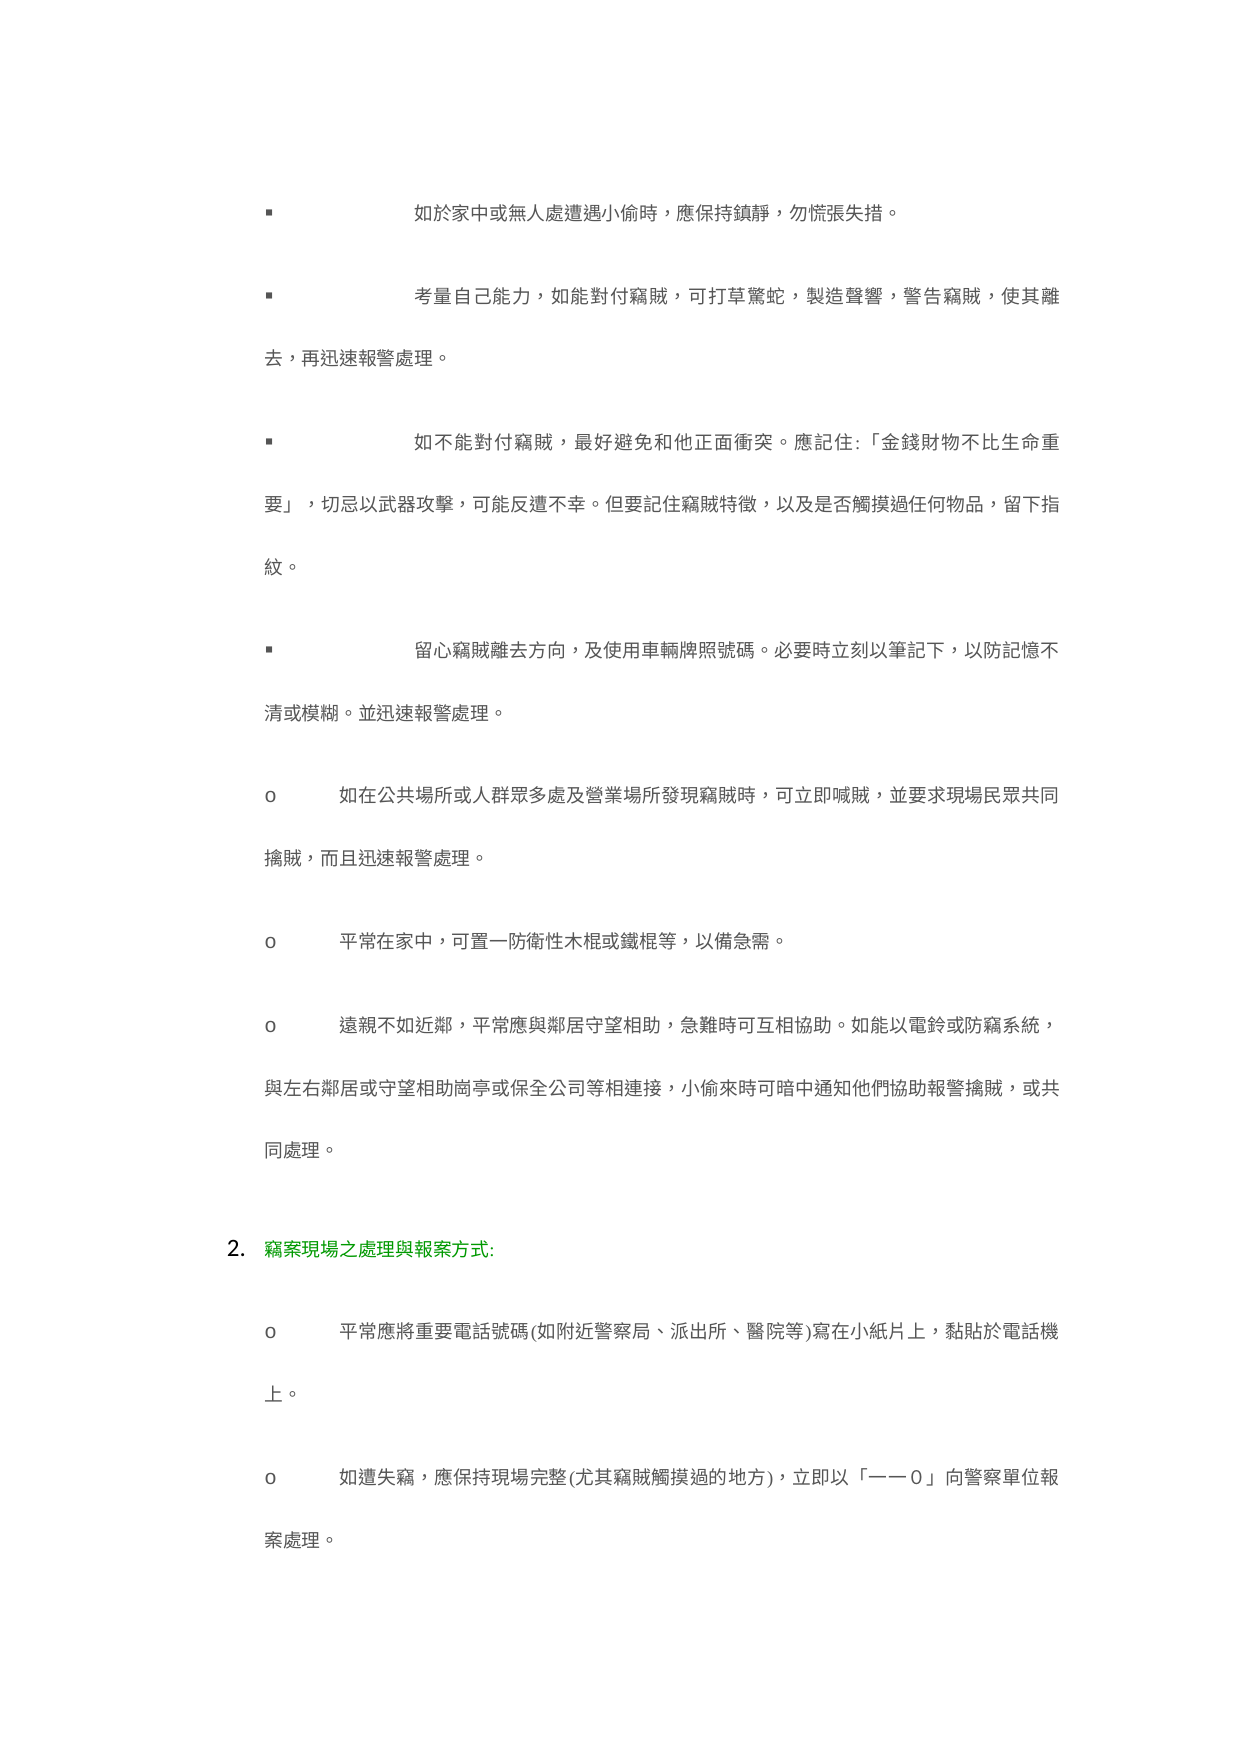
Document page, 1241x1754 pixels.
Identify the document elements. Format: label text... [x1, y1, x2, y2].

table_header 所謂汽車竊盜犯罪，係指行為人意圖為自己或第三人不法之所有，而竊取他人之汽車者。汽車為動產之一種，自為刑法所保護的客體之一，行為人符合竊盜犯罪之構成要件，以汽車為行為客體，即構成所謂汽車竊盜犯罪。 【汽車竊盜之現況分析】 發生率及發生數 根據刑案統計資料顯示，近5年汽車竊盜發生件數、汽車竊盜發生率如下表： 由上表可發現，汽車竊盜發生件數有逐年減少的趨勢，民國98年之發生件數較民國94年減少1.6倍之多。 【汽車竊盜之原因分析】 汽車失竊發生原因具多元性，諸如家庭、學校及社會環境對個人的影響，停車場所、汽車結構、銷贓場所、保險制度、監理制度及警察勤務等問題均具相關性，欲有效減低日趨嚴重的汽車失竊案件，惟有針對問題癥結，提出防制對策方克有濟。茲將與汽車失竊較為直接的因素加以探討，期能對汽車失竊原因有所了解。(張平吾，民76) 個人及社會環境因素 個人選擇職業的種類，往往代表其個人經濟生活及社經地位的程度，而從事職業的選擇也因人而異。汽車偷竊者以無業及無固定職業者居多，教育程度也以國小與國中程度者居多，此或因這些人因從事職業較缺乏固定性，教育程度也較低，社會流動性較大，經濟活動較不穩定，容易為社會環境不良誘因所影響;如以我國目前社會日趨繁榮，國民所得及生活水準普遍提昇，社會日漸崇尚奢侈及易受物慾的誘惑，尤其目前大多數汽車缺乏停車場所，此對許多低所得且無業遊蕩者極易產生「相對貧窮感」及金錢萬能的價值觀念，尤其對一些修車學徒更易產生誘惑，憑其所學便可輕易得手，變造銷贓容易。加以目前一般民眾的駕駛技能均普遍提高，大多瞭解汽車內部的構造及性能，竊車極為容易，此或為目前國內汽車失竊日漸猖獗的有利因素。 停車場所因素 根據台北市警察局資料統計，有百分之九十九的汽車車主並無車庫，而根據研究得知，汽車停在停車場的失竊率微乎其微。觀夫民國六十四年所頒行的「道路交通安全規則」第十七條規定，對汽車所有人申請新領牌照登記時，並無硬性規定須自備停車場，且目前台灣地區寸土寸金，高樓地下室停車場均被變更使用，使停車位置更形缺乏，路邊、巷內及騎樓地的停車便成為普遍現象，這也導致竊賊有機可乘;兼以竊賊駕車離開現場時，其身分與車主不易識別，且被竊後缺乏現場痕跡，造成偵查上的困難。 故如能比照汽車運輸業管理規則第十條規定，汽車運輸業者必須擁有適當的停車場地等，在汽車所有人申請新領牌照登記時，嚴格規定須自備停車場所方可，則汽車失竊現象必能減少。 汽車結構因素 汽車結構可分成引擎、傳動、輪胎、電路、轉向、懸吊和車體等幾個主要部分，一般民眾在購買車輛時大抵只注意自己喜歡的車型、外觀及性能等，甚少注意其防盜設備是否真能防竊等因素，是以只要歹徒想偷車，利用黑夜掩護乘人不備及共犯把風，幾乎均能得手，在研究期間，筆者曾走訪在台北監獄服刑的汽車竊盜犯三十餘名，歸納整理其竊車方式如下: 首先觀察汽車標誌、車種、輪胎、新舊及音響等。 用萬能鑰匙或鐵絲釣開啟車門。 藉洗車、修車或租車時趁機配好鑰匙開啟車門。 撬破或擊開汽車玻璃及三角窗，伸手進入以開啟車門。 因車主疏忽未鎖好車門或玻璃窗，徒手開門。 拆掉引擎開關鎖接通電源，或利用電瓶與線圈連接方式打開電源發動引擎開走。 通常偷一部汽車所需時間為五分鐘，故竊嫌最不喜歡偷方向盤被鋼鎖拐杖鎖住及裝有防盜設備的車子，因偷這類車子費時多及被捕的危險性較大。 銷贓場所因素 許多竊嫌往往將其所竊之物低於價值方式轉手或變賣，且大多數均與汽車修配廠、中古汽車買賣商、汽車零件出售廠等相互勾結，在極短時間內予以解體改裝，並改造引擎號碼、車體顏色等，配上報廢或肇事廢棄車輛之證照，再廉價出售圖利，不易發現贓證，偵破又倍感困難，政府對此類商的營業及設立又無妥善的管理規定及臨檢法則，銷贓容易，導致汽車竊盜急驟猖獗。 從幾位汽車慣竊口中得知，有許多竊嫌均與汽車修理廠相互勾結，根據買主意願的年份及車型，唆使竊犯尋找該類車下手，經過修理變造，便可經營偷車銷贓行業了。故欲有效遏止汽車失竊，對地下汽車修配廠應加強管理。 保險制度因素 汽車失竊在美國也為嚴重的問題，故在美國保險實務上乃有將汽車竊盜險獨立於綜合險之外，由保險人另行承保。我國汽車竊案雖日趨嚴重，但目前除特別保險外，汽車竊案損失乃包括綜合險之中。 根據國泰產物保險公司汽車保險規定:「本公司之賠償責任，以不超過被保險汽車之機件所受毀損或滅失之實際價值，及其合理之裝配費用為限，且無論如何，不得超過本保險單所載該汽車之保險金額，且車輛被竊後，車主報案求得遺失證明容易，可向要保機關獲取賠償，車主有恃無恐，對汽車失竊不甚關心，許多舊車主或可利用此機會保險掛失，以換買新車，或唆使第三者故意偷車，向保險公司謊報遺失，在汽車竊案頻傳的今日，此例子履見不鮮，警察機關疲於奔命，而保險公司為了名譽及生意均盡量避免和被保人打官司，此或造成目前汽車竊案日多的原因之一。 監理機關因素 道路交通安全規則規定，領有牌照的汽車，新車每兩年至少應予檢驗一次，達五年以上者，每年至少應予檢驗二次。且「引擎號碼」及「車身號碼」二項為汽車檢驗的必須過程，但因近年來國內汽車數量突增，監理人員不足，汽車檢驗事項又多，導致塗改引擎號碼或改裝過的贓車頂替肇事車便可借屍還魂。 又根據該規則第四十五條規定，汽車車身重要設備，引擎、底盤變更調換者，或發生交通事故遭受重大損害經送廠修復者，應申請實施臨時檢驗，監理機關在必要時也得會同警察機關實施臨時檢驗。但因「重大損壞」在實際認定上欠缺客觀標準，且當汽車發生事故重大損壞時，如當事人未報案，或警察機關未受理及轉達，監理機關也無從知悉，且車主逾期未至監理單位檢驗車輛，監理單位也無具體取回行照及牌照辦法，不法之徒便可利用此法令漏洞，造成偷車銷贓容易，竊車行為猖獗了。 警察機關因素 警察機關汽車失竊的破獲率甚低，使竊賊心存僥倖，有恃無恐。 警察機關在發現無車主汽車或尋獲失車，未能立刻派員勘查採取車上遺留指紋及其他事證，或欠缺蒐證經驗和認識，以致破壞事證，貽誤破案先機。 警察機關對竊車嫌犯受二十四小時留置限制，偵查蒐證困難。 警察機關對汽車修配廠、中古汽車買賣業、拆卸解體工廠、汽車零件買賣及自用汽車出租業等無有效管理及取締的法令依據及辦法，執行困難，成為竊賊與之勾結銷贓的最佳場所。 警察機關巡邏勤務的不落實，給竊賊有可乘之機。 【汽車竊盜之手段分析】 車主疏忽未鎖好窗門，被徒手開啟車門。 以鑰匙開啟或以鐵絲勾開車內按鈕開啟車門。 撬開車窗或擊破車後三角窗開啟車門。 藉洗車、修車、停車或借車、租車時偷配鑰匙。 用鑰匙開啟電門或破壞電門鎖直接接線啟動。 由電瓶牽線至啟動馬達，直接啟動。 【汽車竊盜之處理】 面臨竊賊時注意事項: 大部分小偷目的在於金錢財物之取得，不會隨意傷人。因此應注意以下步驟: 如於家中或無人處遭遇小偷時，應保持鎮靜，勿慌張失措。 考量自己能力，如能對付竊賊，可打草驚蛇，製造聲響，警告竊賊，使其離去，再迅速報警處理。 如不能對付竊賊，最好避免和他正面衝突。應記住:「金錢財物不比生命重要」，切忌以武器攻擊，可能反遭不幸。但要記住竊賊特徵，以及是否觸摸過任何物品，留下指紋。 留心竊賊離去方向，及使用車輛牌照號碼。必要時立刻以筆記下，以防記憶不清或模糊。並迅速報警處理。 如在公共場所或人群眾多處及營業場所發現竊賊時，可立即喊賊，並要求現場民眾共同擒賊，而且迅速報警處理。 平常在家中，可置一防衛性木棍或鐵棍等，以備急需。 遠親不如近鄰，平常應與鄰居守望相助，急難時可互相協助。如能以電鈴或防竊系統，與左右鄰居或守望相助崗亭或保全公司等相連接，小偷來時可暗中通知他們協助報警擒賊，或共同處理。 竊案現場之處理與報案方式: 平常應將重要電話號碼(如附近警察局、派出所、醫院等)寫在小紙片上，黏貼於電話機上。 如遭失竊，應保持現場完整(尤其竊賊觸摸過的地方)，立即以「一一０」向警察單位報案處理。 財物失竊雖是遺憾之事，但如果因而引起家人的失和或恐懼心理，將更加划不來。故處理竊案時，應保持冷靜，家人間不可互相指責、吵架、或高聲叫囂，以免引起小孩極大驚慌感。 發現家裡失竊時，除立即報案外，並在事後走告守望相助組織、鄰居街坊，以提高警覺，加強防護。 親戚朋友或鄰居中，如有人失竊，應多加安慰，不要過份傷心，因金錢財物之損失並不比生命身體來得重要。 【汽車之防竊】 根據調查，鎖住方向盤、離合器及剎車等的拐杖鎖最令竊賊討厭。如有可能，車主最好能裝上「兩付」。 根據調查，如無車庫，最好能加裝防竊設備(如遙控防竊會警報器之類)，這對竊賊具有嚇阻作用。防竊設備應裝在不易被發覺的地方。線路應通過車身夾層部不易被發覺，同時也可防被竊賊割斷。 汽車門的卡筍，宜使用圓形或光滑光，竊賊將不易由門外以細小鋼絲鉤開車門。 最好於車內隱密處，另行裝設電源暗鎖，防止他人將車開走。 如停車較久，應將車內白金、火星塞及高壓線等取下，以增加竊賊偷竊的困擾。 路邊停車盡量找收費站停靠，有人看守，安全又放心;切勿亂置。 夜晚車輛失竊率高，停車最好選在光源明亮顯眼處，避免停在陰暗巷道處。 修車或保養車子應找信用可靠的修車廠，以免修車廠技工複製鑰匙而偷走車子。 租車與人或他人借車，應注意其人品性，以免鑰匙被複製而偷走車子。 如有可能，最好換新零件。根據調查，車子遭竊，零件易於銷贓乃為主因。如能換新零件，則無處銷贓，竊盜自然減少。利人利己，何樂不為。 勿貪小便宜，購買來路不明的汽車，既犯法(贓物罪)，又缺德，且後患無窮。 貴重及可以攜帶之物品，應隨身帶走，不可留置車內。如非不得已，亦應置於車後行李箱，並緊緊上鎖。 名牌轎車之精美標誌，離車時應順手取下帶走，以防被竊。引擎蓋亦應鎖緊，避免內部零件被竊。 [188, 158, 1062, 1572]
